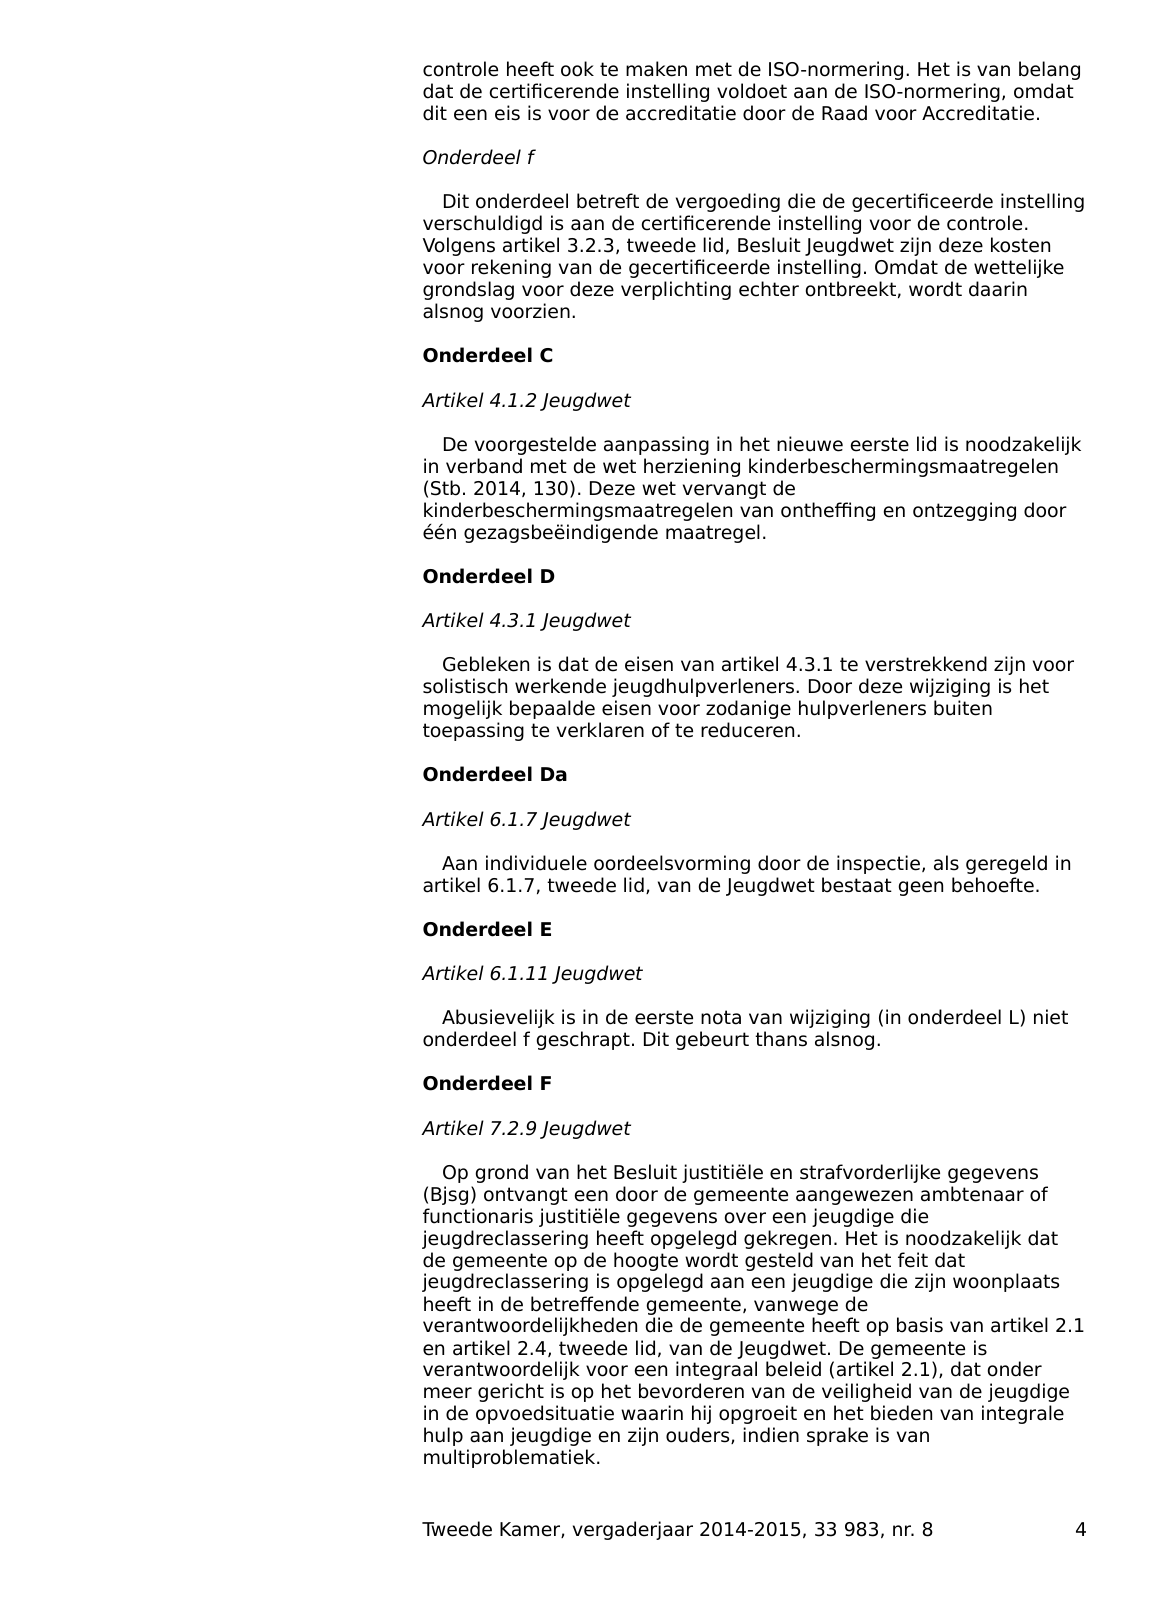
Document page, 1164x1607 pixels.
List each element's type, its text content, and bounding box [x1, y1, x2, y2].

subtitle Onderdeel C [422, 345, 1087, 367]
text Aan individuele oordeelsvorming door de inspectie, als geregeld in artikel 6.1.7, tweede lid, van de Jeugdwet bestaat geen behoefte. [422, 853, 1087, 897]
subtitle Artikel 6.1.11 Jeugdwet [422, 963, 1087, 985]
subtitle Onderdeel F [422, 1073, 1087, 1095]
subtitle Artikel 6.1.7 Jeugdwet [422, 808, 1087, 830]
text Op grond van het Besluit justitiële en strafvorderlijke gegevens (Bjsg) ontvangt een door de gemeente aangewezen ambtenaar of functionaris justitiële gegevens over een jeugdige die jeugdreclassering heeft opgelegd gekregen. Het is noodzakelijk dat de gemeente op de hoogte wordt gesteld van het feit dat jeugdreclassering is opgelegd aan een jeugdige die zijn woonplaats heeft in de betreffende gemeente, vanwege de verantwoordelijkheden die de gemeente heeft op basis van artikel 2.1 en artikel 2.4, tweede lid, van de Jeugdwet. De gemeente is verantwoordelijk voor een integraal beleid (artikel 2.1), dat onder meer gericht is op het bevorderen van de veiligheid van de jeugdige in de opvoedsituatie waarin hij opgroeit en het bieden van integrale hulp aan jeugdige en zijn ouders, indien sprake is van multiproblematiek. [422, 1162, 1087, 1469]
subtitle Onderdeel E [422, 919, 1087, 941]
text Abusievelijk is in de eerste nota van wijziging (in onderdeel L) niet onderdeel f geschrapt. Dit gebeurt thans alsnog. [422, 1007, 1087, 1051]
subtitle Onderdeel Da [422, 764, 1087, 786]
subtitle Onderdeel f [422, 147, 1087, 169]
text De voorgestelde aanpassing in het nieuwe eerste lid is noodzakelijk in verband met de wet herziening kinderbeschermingsmaatregelen (Stb. 2014, 130). Deze wet vervangt de kinderbeschermingsmaatregelen van ontheffing en ontzegging door één gezagsbeëindigende maatregel. [422, 434, 1087, 544]
subtitle Onderdeel D [422, 566, 1087, 588]
text Dit onderdeel betreft de vergoeding die de gecertificeerde instelling verschuldigd is aan de certificerende instelling voor de controle. Volgens artikel 3.2.3, tweede lid, Besluit Jeugdwet zijn deze kosten voor rekening van de gecertificeerde instelling. Omdat de wettelijke grondslag voor deze verplichting echter ontbreekt, wordt daarin alsnog voorzien. [422, 191, 1087, 323]
subtitle Artikel 4.1.2 Jeugdwet [422, 389, 1087, 412]
subtitle Artikel 7.2.9 Jeugdwet [422, 1117, 1087, 1139]
subtitle Artikel 4.3.1 Jeugdwet [422, 610, 1087, 632]
text controle heeft ook te maken met de ISO-normering. Het is van belang dat de certificerende instelling voldoet aan de ISO-normering, omdat dit een eis is voor de accreditatie door de Raad voor Accreditatie. [422, 59, 1087, 125]
text Gebleken is dat de eisen van artikel 4.3.1 te verstrekkend zijn voor solistisch werkende jeugdhulpverleners. Door deze wijziging is het mogelijk bepaalde eisen voor zodanige hulpverleners buiten toepassing te verklaren of te reduceren. [422, 654, 1087, 742]
